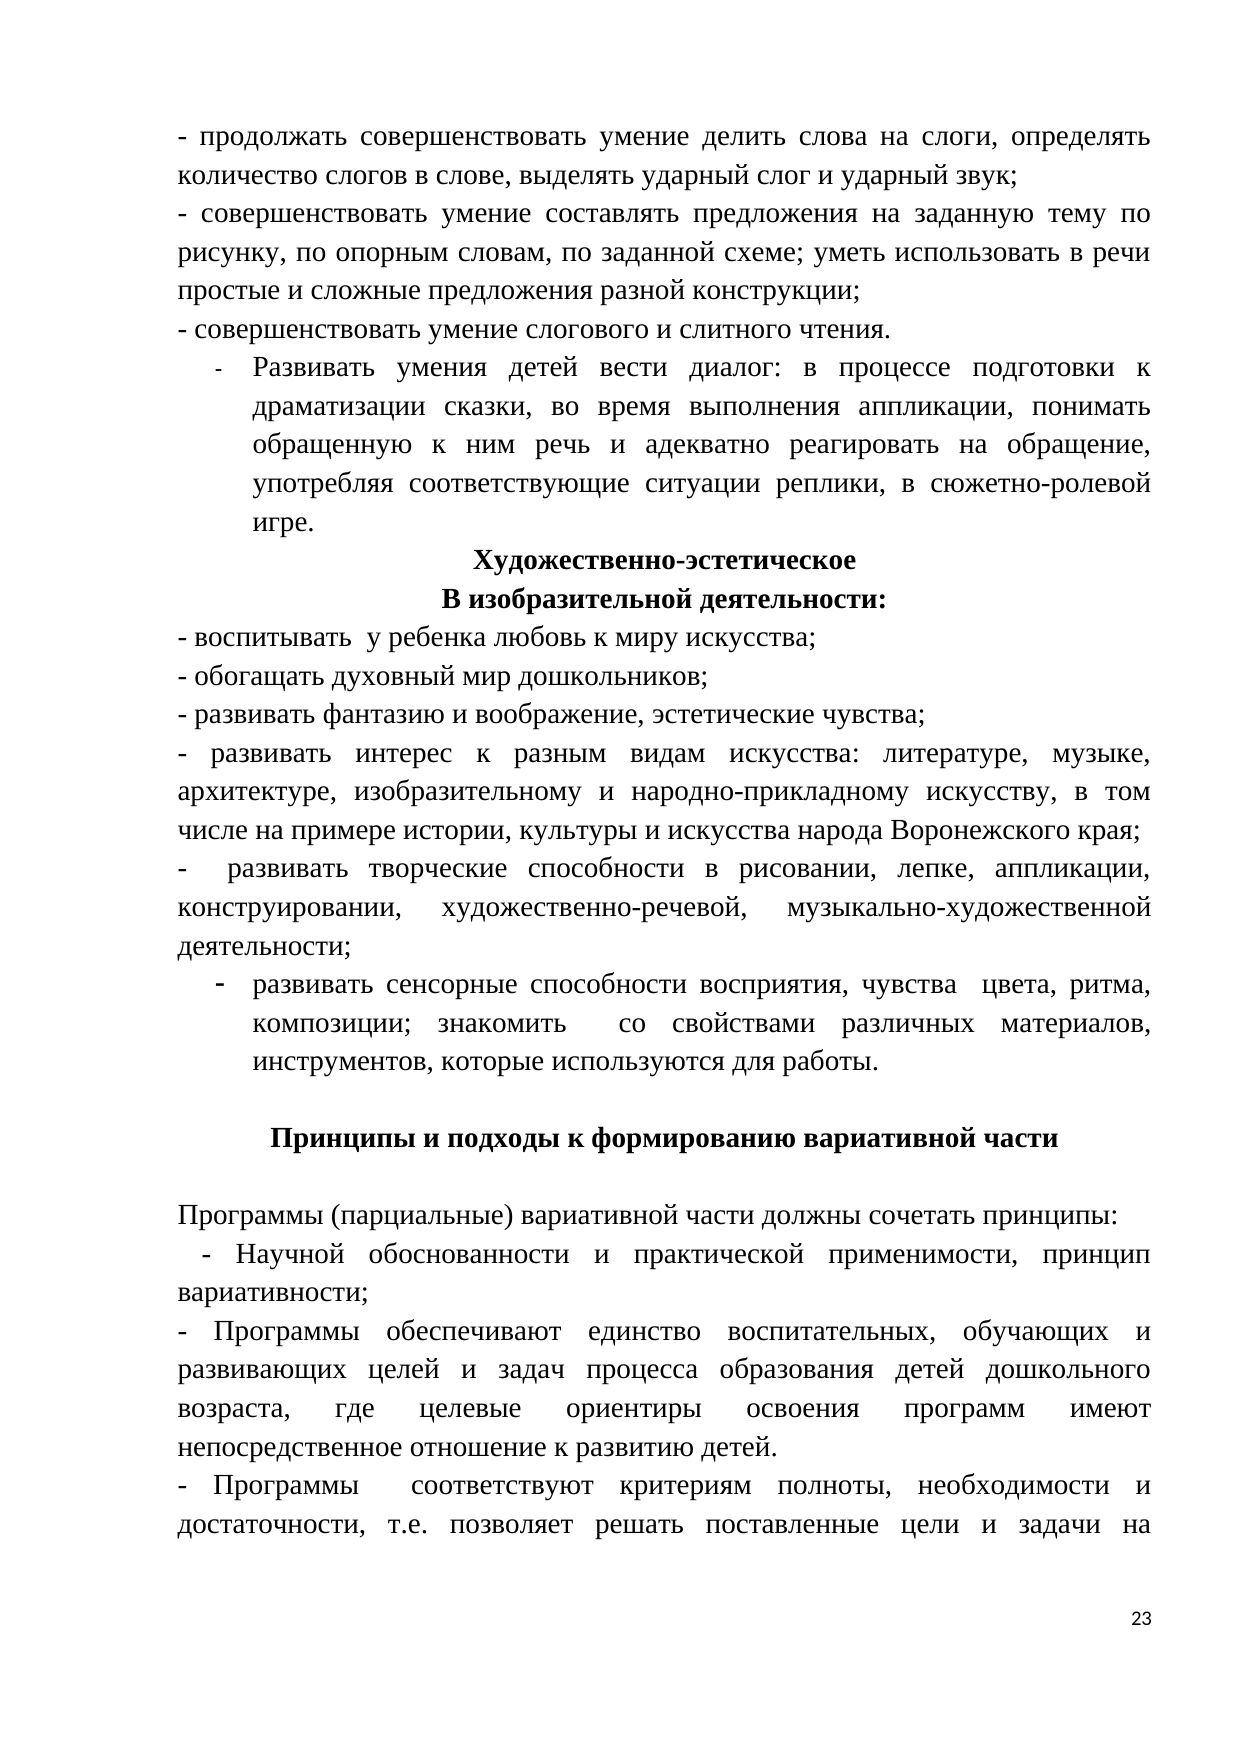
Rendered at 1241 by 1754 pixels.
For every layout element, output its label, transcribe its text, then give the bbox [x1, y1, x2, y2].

text - развивать творческие способности в рисовании, лепке, аппликации, конструировании, художественно-речевой, музыкально-художественной деятельности; [177, 851, 1152, 961]
text - воспитывать у ребенка любовь к миру искусства; [177, 619, 1152, 653]
text - совершенствовать умение слогового и слитного чтения. [177, 311, 1152, 344]
text - совершенствовать умение составлять предложения на заданную тему по рисунку, по опорным словам, по заданной схеме; уметь использовать в речи простые и сложные предложения разной конструкции; [177, 195, 1152, 306]
list Развивать умения детей вести диалог: в процессе подготовки к драматизации сказки, во время выполнения аппликации, понимать обращенную к ним речь и адекватно реагировать на обращение, употребляя соответствующие ситуации реплики, в сюжетно-ролевой игре. [215, 349, 1152, 537]
text Принципы и подходы к формированию вариативной части [177, 1120, 1152, 1154]
text - Программы обеспечивают единство воспитательных, обучающих и развивающих целей и задач процесса образования детей дошкольного возраста, где целевые ориентиры освоения программ имеют непосредственное отношение к развитию детей. [177, 1313, 1152, 1462]
text - Программы соответствуют критериям полноты, необходимости и достаточности, т.е. позволяет решать поставленные цели и задачи на [177, 1467, 1152, 1539]
text Художественно-эстетическое [177, 542, 1152, 576]
text - развивать фантазию и воображение, эстетические чувства; [177, 696, 1152, 730]
text - Научной обоснованности и практической применимости, принцип вариативности; [177, 1236, 1152, 1308]
text В изобразительной деятельности: [177, 581, 1152, 614]
list развивать сенсорные способности восприятия, чувства цвета, ритма, композиции; знакомить со свойствами различных материалов, инструментов, которые используются для работы. [215, 966, 1152, 1077]
text Программы (парциальные) вариативной части должны сочетать принципы: [177, 1197, 1152, 1231]
text - обогащать духовный мир дошкольников; [177, 658, 1152, 691]
text - продолжать совершенствовать умение делить слова на слоги, определять количество слогов в слове, выделять ударный слог и ударный звук; [177, 118, 1152, 190]
text - развивать интерес к разным видам искусства: литературе, музыке, архитектуре, изобразительному и народно-прикладному искусству, в том числе на примере истории, культуры и искусства народа Воронежского края; [177, 735, 1152, 846]
